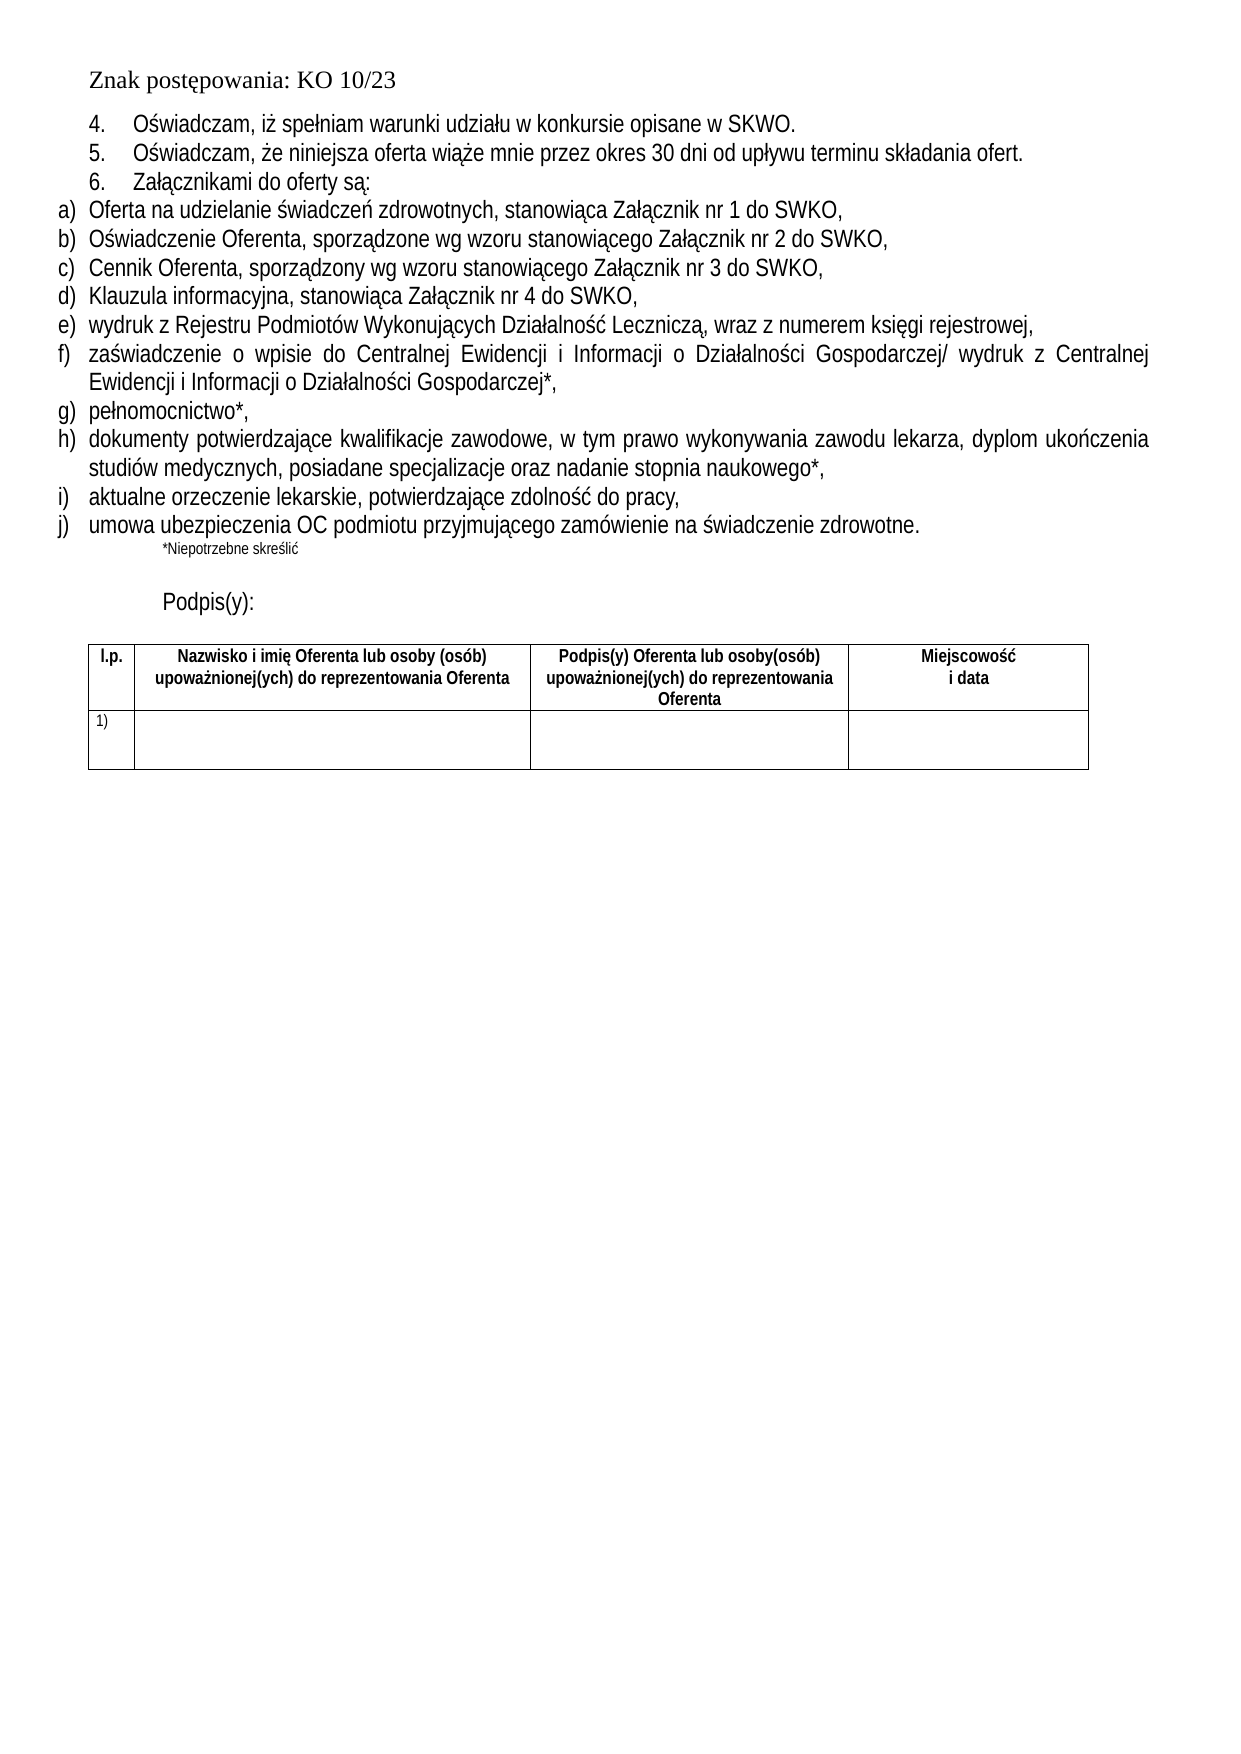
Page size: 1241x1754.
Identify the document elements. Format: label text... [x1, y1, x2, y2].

table_cell [135, 711, 530, 768]
table_cell [849, 711, 1088, 768]
text 6. Załącznikami do oferty są: [88, 167, 1152, 195]
list Oferta na udzielanie świadczeń zdrowotnych, stanowiąca Załącznik nr 1 do SWKO, [58, 195, 1152, 224]
table_cell [531, 711, 848, 768]
list Klauzula informacyjna, stanowiąca Załącznik nr 4 do SWKO, [58, 281, 1152, 310]
text 4. Oświadczam, iż spełniam warunki udziału w konkursie opisane w SKWO. [88, 109, 1152, 138]
table_header Podpis(y) Oferenta lub osoby(osób) upoważnionej(ych) do reprezentowania Oferenta [531, 645, 848, 710]
list Cennik Oferenta, sporządzony wg wzoru stanowiącego Załącznik nr 3 do SWKO, [58, 253, 1152, 281]
text 5. Oświadczam, że niniejsza oferta wiąże mnie przez okres 30 dni od upływu terminu składania ofert. [88, 138, 1152, 167]
list Oświadczenie Oferenta, sporządzone wg wzoru stanowiącego Załącznik nr 2 do SWKO, [58, 224, 1152, 253]
table_header Nazwisko i imię Oferenta lub osoby (osób) upoważnionej(ych) do reprezentowania Oferenta [135, 645, 530, 710]
list umowa ubezpieczenia OC podmiotu przyjmującego zamówienie na świadczenie zdrowotne. [58, 510, 1152, 539]
text *Niepotrzebne skreślić [162, 539, 1152, 558]
list zaświadczenie o wpisie do Centralnej Ewidencji i Informacji o Działalności Gospodarczej/ wydruk z Centralnej Ewidencji i Informacji o Działalności Gospodarczej*, [58, 338, 1152, 396]
text Podpis(y): [162, 587, 1152, 616]
table_header l.p. [89, 645, 134, 710]
table_cell 1) [89, 711, 134, 768]
list wydruk z Rejestru Podmiotów Wykonujących Działalność Leczniczą, wraz z numerem księgi rejestrowej, [58, 310, 1152, 338]
list dokumenty potwierdzające kwalifikacje zawodowe, w tym prawo wykonywania zawodu lekarza, dyplom ukończenia studiów medycznych, posiadane specjalizacje oraz nadanie stopnia naukowego*, [58, 424, 1152, 482]
table_header Miejscowość i data [849, 645, 1088, 710]
list aktualne orzeczenie lekarskie, potwierdzające zdolność do pracy, [58, 482, 1152, 510]
list pełnomocnictwo*, [58, 396, 1152, 424]
